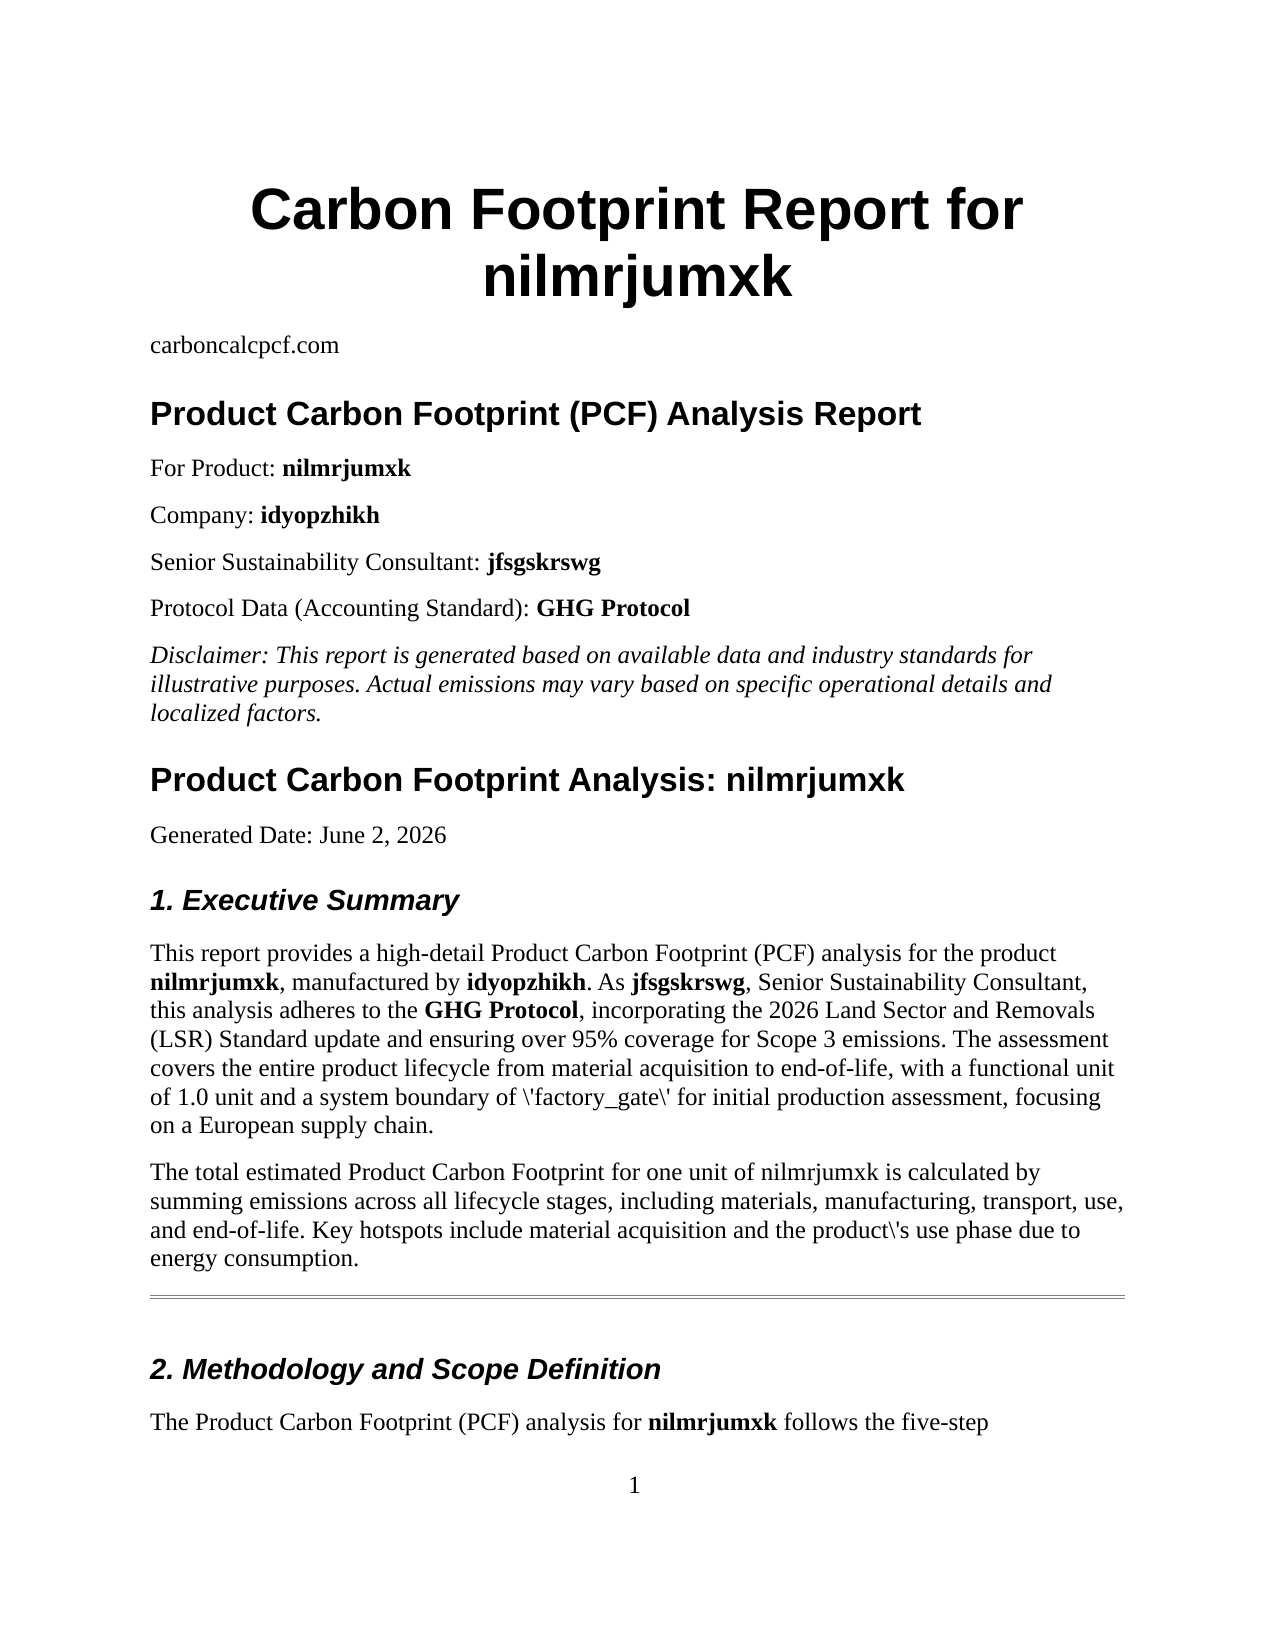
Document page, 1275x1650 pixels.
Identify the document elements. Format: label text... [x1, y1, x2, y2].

text Senior Sustainability Consultant: jfsgskrswg [150, 547, 1125, 576]
text The Product Carbon Footprint (PCF) analysis for nilmrjumxk follows the five-step [150, 1407, 1125, 1436]
text Disclaimer: This report is generated based on available data and industry standards for illustrative purposes. Actual emissions may vary based on specific operational details and localized factors. [150, 640, 1125, 726]
text This report provides a high-detail Product Carbon Footprint (PCF) analysis for the product nilmrjumxk, manufactured by idyopzhikh. As jfsgskrswg, Senior Sustainability Consultant, this analysis adheres to the GHG Protocol, incorporating the 2026 Land Sector and Removals (LSR) Standard update and ensuring over 95% coverage for Scope 3 emissions. The assessment covers the entire product lifecycle from material acquisition to end-of-life, with a functional unit of 1.0 unit and a system boundary of \'factory_gate\' for initial production assessment, focusing on a European supply chain. [150, 938, 1125, 1139]
text The total estimated Product Carbon Footprint for one unit of nilmrjumxk is calculated by summing emissions across all lifecycle stages, including materials, manufacturing, transport, use, and end-of-life. Key hotspots include material acquisition and the product\'s use phase due to energy consumption. [150, 1157, 1125, 1272]
subtitle 2. Methodology and Scope Definition [150, 1352, 1125, 1386]
text Generated Date: June 2, 2026 [150, 820, 1125, 849]
title Carbon Footprint Report for nilmrjumxk [150, 175, 1125, 309]
text For Product: nilmrjumxk [150, 453, 1125, 482]
subtitle 1. Executive Summary [150, 883, 1125, 917]
text Company: idyopzhikh [150, 500, 1125, 529]
subtitle Product Carbon Footprint Analysis: nilmrjumxk [150, 760, 1125, 799]
text Protocol Data (Accounting Standard): GHG Protocol [150, 593, 1125, 622]
text carboncalcpcf.com [150, 331, 1125, 359]
subtitle Product Carbon Footprint (PCF) Analysis Report [150, 393, 1125, 432]
